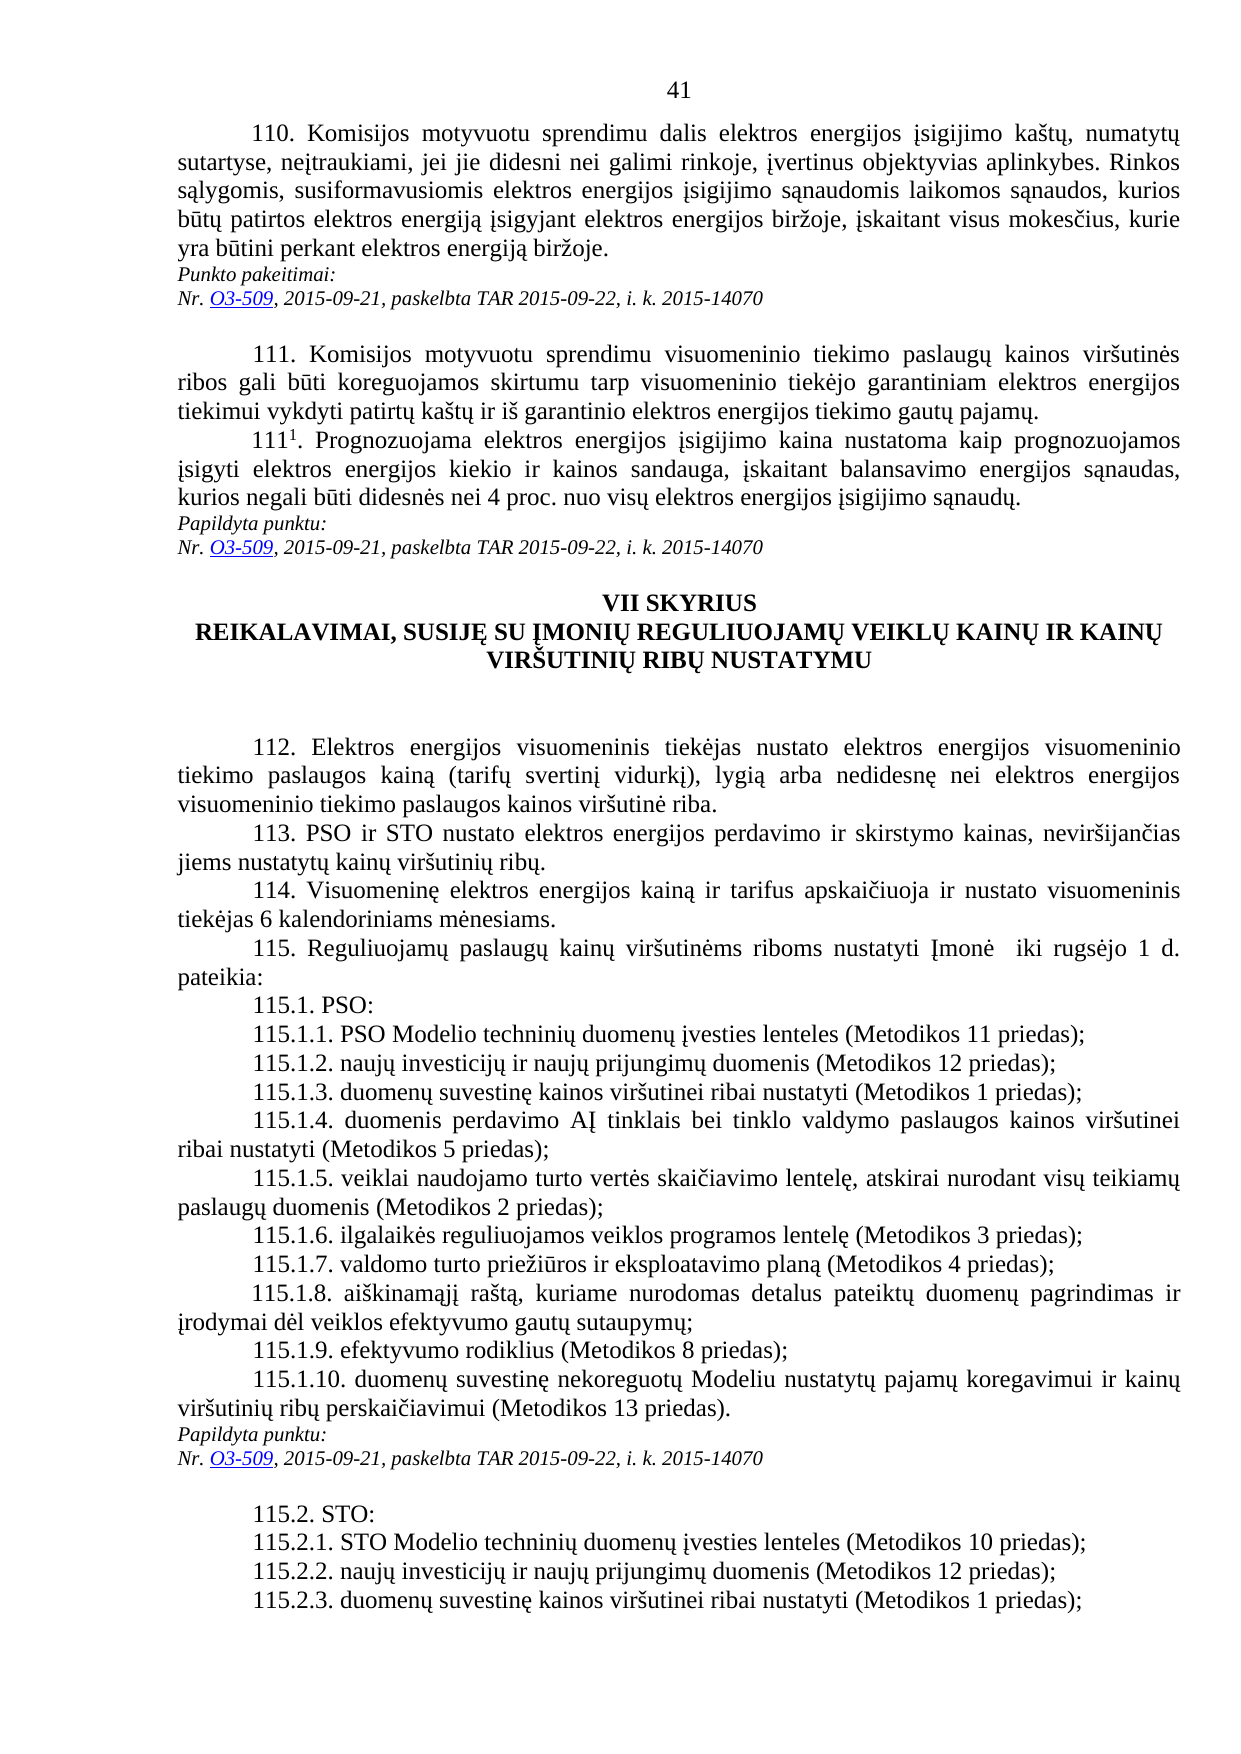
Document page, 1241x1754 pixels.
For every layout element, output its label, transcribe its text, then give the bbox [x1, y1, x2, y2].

text Nr. O3-509, 2015-09-21, paskelbta TAR 2015-09-22, i. k. 2015-14070 [177, 535, 1181, 559]
text VII SKYRIUS [177, 588, 1181, 617]
text Nr. O3-509, 2015-09-21, paskelbta TAR 2015-09-22, i. k. 2015-14070 [177, 286, 1181, 310]
text 110. Komisijos motyvuotu sprendimu dalis elektros energijos įsigijimo kaštų, numatytų sutartyse, neįtraukiami, jei jie didesni nei galimi rinkoje, įvertinus objektyvias aplinkybes. Rinkos sąlygomis, susiformavusiomis elektros energijos įsigijimo sąnaudomis laikomos sąnaudos, kurios būtų patirtos elektros energiją įsigyjant elektros energijos biržoje, įskaitant visus mokesčius, kurie yra būtini perkant elektros energiją biržoje. [177, 118, 1181, 262]
text 1111. Prognozuojama elektros energijos įsigijimo kaina nustatoma kaip prognozuojamos įsigyti elektros energijos kiekio ir kainos sandauga, įskaitant balansavimo energijos sąnaudas, kurios negali būti didesnės nei 4 proc. nuo visų elektros energijos įsigijimo sąnaudų. [177, 425, 1181, 511]
text Punkto pakeitimai: [177, 262, 1181, 286]
text 115.1.8. aiškinamąjį raštą, kuriame nurodomas detalus pateiktų duomenų pagrindimas ir įrodymai dėl veiklos efektyvumo gautų sutaupymų; [177, 1278, 1181, 1336]
text 115.2.3. duomenų suvestinę kainos viršutinei ribai nustatyti (Metodikos 1 priedas); [177, 1585, 1181, 1614]
text 115.1.4. duomenis perdavimo AĮ tinklais bei tinklo valdymo paslaugos kainos viršutinei ribai nustatyti (Metodikos 5 priedas); [177, 1106, 1181, 1163]
text REIKALAVIMAI, SUSIJĘ SU ĮMONIŲ REGULIUOJAMŲ VEIKLŲ KAINŲ IR KAINŲ VIRŠUTINIŲ RIBŲ NUSTATYMU [177, 617, 1181, 674]
text 115.1.5. veiklai naudojamo turto vertės skaičiavimo lentelę, atskirai nurodant visų teikiamų paslaugų duomenis (Metodikos 2 priedas); [177, 1163, 1181, 1221]
text 115.1.9. efektyvumo rodiklius (Metodikos 8 priedas); [177, 1336, 1181, 1364]
text 115.1.2. naujų investicijų ir naujų prijungimų duomenis (Metodikos 12 priedas); [177, 1048, 1181, 1077]
text Nr. O3-509, 2015-09-21, paskelbta TAR 2015-09-22, i. k. 2015-14070 [177, 1446, 1181, 1470]
text 112. Elektros energijos visuomeninis tiekėjas nustato elektros energijos visuomeninio tiekimo paslaugos kainą (tarifų svertinį vidurkį), lygią arba nedidesnę nei elektros energijos visuomeninio tiekimo paslaugos kainos viršutinė riba. [177, 732, 1181, 818]
text 115.1.6. ilgalaikės reguliuojamos veiklos programos lentelę (Metodikos 3 priedas); [177, 1221, 1181, 1249]
text 115.1.10. duomenų suvestinę nekoreguotų Modeliu nustatytų pajamų koregavimui ir kainų viršutinių ribų perskaičiavimui (Metodikos 13 priedas). [177, 1364, 1181, 1422]
text 115.1. PSO: [177, 991, 1181, 1019]
text 115. Reguliuojamų paslaugų kainų viršutinėms riboms nustatyti Įmonė iki rugsėjo 1 d. pateikia: [177, 933, 1181, 991]
text 115.2.1. STO Modelio techninių duomenų įvesties lenteles (Metodikos 10 priedas); [177, 1527, 1181, 1556]
text 115.1.7. valdomo turto priežiūros ir eksploatavimo planą (Metodikos 4 priedas); [177, 1249, 1181, 1278]
text 114. Visuomeninę elektros energijos kainą ir tarifus apskaičiuoja ir nustato visuomeninis tiekėjas 6 kalendoriniams mėnesiams. [177, 876, 1181, 933]
text 115.1.3. duomenų suvestinę kainos viršutinei ribai nustatyti (Metodikos 1 priedas); [177, 1077, 1181, 1106]
text 111. Komisijos motyvuotu sprendimu visuomeninio tiekimo paslaugų kainos viršutinės ribos gali būti koreguojamos skirtumu tarp visuomeninio tiekėjo garantiniam elektros energijos tiekimui vykdyti patirtų kaštų ir iš garantinio elektros energijos tiekimo gautų pajamų. [177, 339, 1181, 425]
text 115.2.2. naujų investicijų ir naujų prijungimų duomenis (Metodikos 12 priedas); [177, 1556, 1181, 1585]
text 115.1.1. PSO Modelio techninių duomenų įvesties lenteles (Metodikos 11 priedas); [177, 1019, 1181, 1048]
text Papildyta punktu: [177, 1422, 1181, 1446]
text 113. PSO ir STO nustato elektros energijos perdavimo ir skirstymo kainas, neviršijančias jiems nustatytų kainų viršutinių ribų. [177, 818, 1181, 876]
text Papildyta punktu: [177, 511, 1181, 535]
text 115.2. STO: [177, 1499, 1181, 1527]
